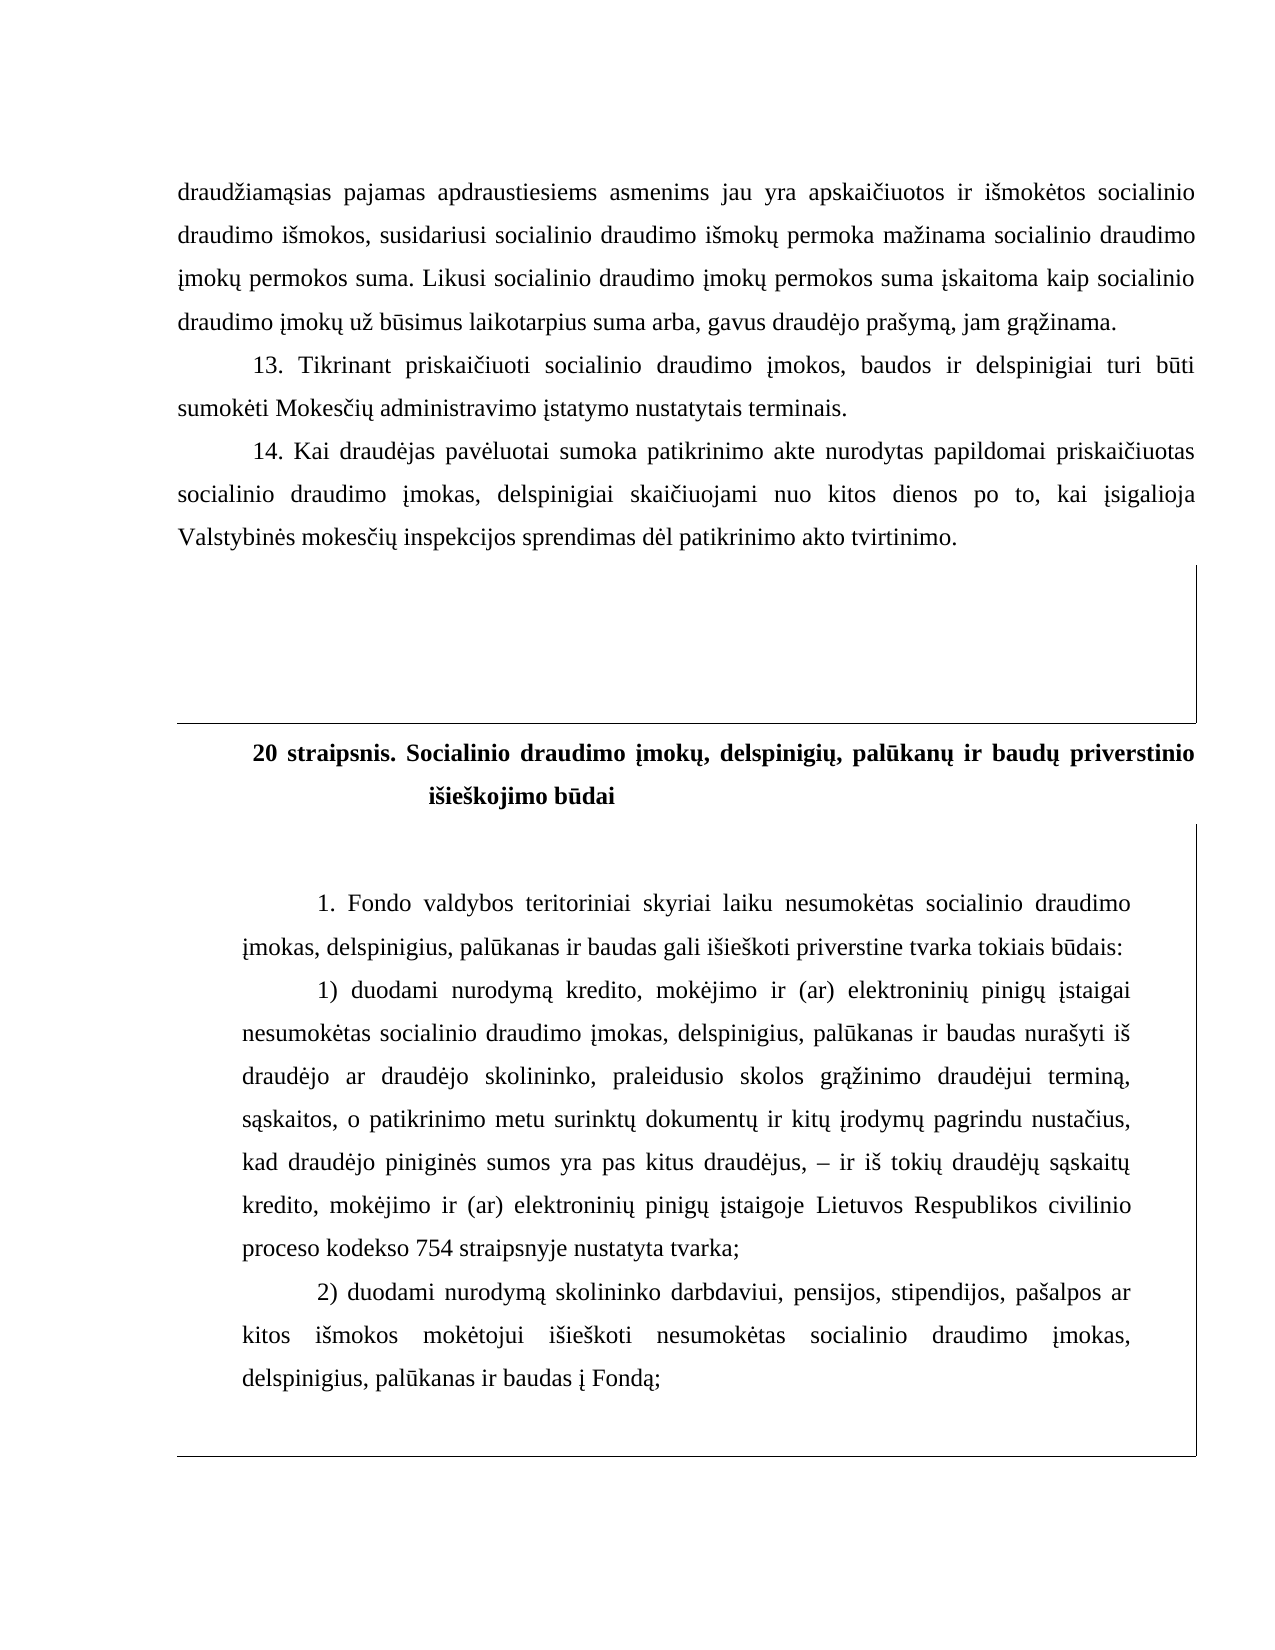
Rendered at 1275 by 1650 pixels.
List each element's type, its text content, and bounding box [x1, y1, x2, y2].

text 1) duodami nurodymą kredito, mokėjimo ir (ar) elektroninių pinigų įstaigai nesumokėtas socialinio draudimo įmokas, delspinigius, palūkanas ir baudas nurašyti iš draudėjo ar draudėjo skolininko, praleidusio skolos grąžinimo draudėjui terminą, sąskaitos, o patikrinimo metu surinktų dokumentų ir kitų įrodymų pagrindu nustačius, kad draudėjo piniginės sumos yra pas kitus draudėjus, – ir iš tokių draudėjų sąskaitų kredito, mokėjimo ir (ar) elektroninių pinigų įstaigoje Lietuvos Respublikos civilinio proceso kodekso 754 straipsnyje nustatyta tvarka; [177, 910, 1196, 1212]
text 13. Tikrinant priskaičiuoti socialinio draudimo įmokos, baudos ir delspinigiai turi būti sumokėti Mokesčių administravimo įstatymo nustatytais terminais. [177, 350, 1196, 422]
text 14. Kai draudėjas pavėluotai sumoka patikrinimo akte nurodytas papildomai priskaičiuotas socialinio draudimo įmokas, delspinigiai skaičiuojami nuo kitos dienos po to, kai įsigalioja Valstybinės mokesčių inspekcijos sprendimas dėl patikrinimo akto tvirtinimo. [177, 436, 1196, 551]
text 1. Fondo valdybos teritoriniai skyriai laiku nesumokėtas socialinio draudimo įmokas, delspinigius, palūkanas ir baudas gali išieškoti priverstine tvarka tokiais būdais: [177, 824, 1196, 910]
text draudžiamąsias pajamas apdraustiesiems asmenims jau yra apskaičiuotos ir išmokėtos socialinio draudimo išmokos, susidariusi socialinio draudimo išmokų permoka mažinama socialinio draudimo įmokų permokos suma. Likusi socialinio draudimo įmokų permokos suma įskaitoma kaip socialinio draudimo įmokų už būsimus laikotarpius suma arba, gavus draudėjo prašymą, jam grąžinama. [177, 177, 1196, 335]
text 2) duodami nurodymą skolininko darbdaviui, pensijos, stipendijos, pašalpos ar kitos išmokos mokėtojui išieškoti nesumokėtas socialinio draudimo įmokas, delspinigius, palūkanas ir baudas į Fondą; [177, 1212, 1196, 1456]
text 20 straipsnis. Socialinio draudimo įmokų, delspinigių, palūkanų ir baudų priverstinio išieškojimo būdai [252, 738, 1196, 809]
